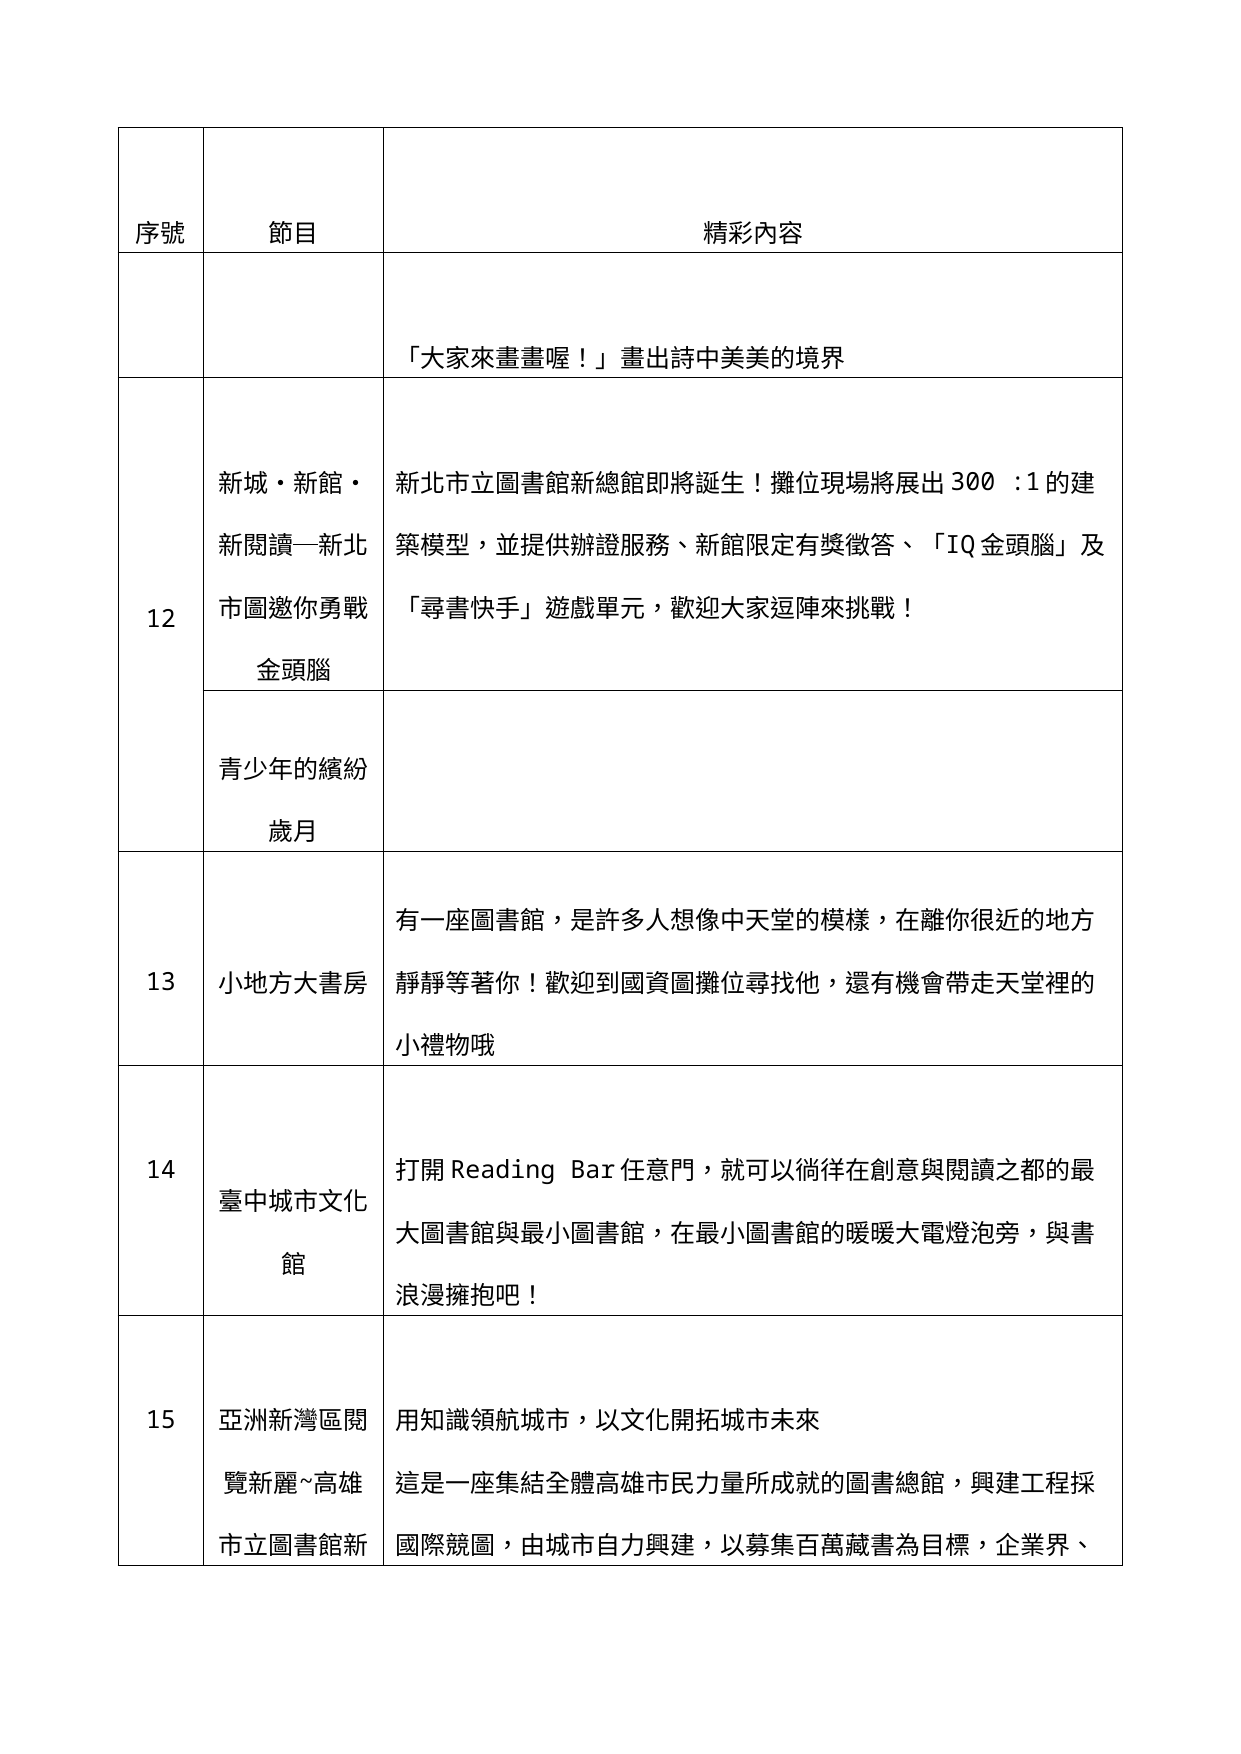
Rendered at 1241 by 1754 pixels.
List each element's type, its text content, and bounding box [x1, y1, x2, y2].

table_header 精彩內容 [384, 128, 1122, 252]
table_cell 打開Reading Bar任意門，就可以徜徉在創意與閱讀之都的最大圖書館與最小圖書館，在最小圖書館的暖暖大電燈泡旁，與書浪漫擁抱吧！ [384, 1066, 1122, 1314]
table_cell 用知識領航城市，以文化開拓城市未來 這是一座集結全體高雄市民力量所成就的圖書總館，興建工程採國際競圖，由城市自力興建，以募集百萬藏書為目標，企業界、 [384, 1316, 1122, 1564]
table_cell 小地方大書房 [204, 852, 383, 1064]
table_cell 14 [119, 1066, 203, 1314]
table_cell 亞洲新灣區閱覽新麗~高雄市立圖書館新 [204, 1316, 383, 1564]
table_cell 有一座圖書館，是許多人想像中天堂的模樣，在離你很近的地方靜靜等著你！歡迎到國資圖攤位尋找他，還有機會帶走天堂裡的小禮物哦 [384, 852, 1122, 1064]
table_cell 臺中城市文化館 [204, 1066, 383, 1314]
table_cell [204, 253, 383, 377]
table_cell 新北市立圖書館新總館即將誕生！攤位現場將展出300 :1的建築模型，並提供辦證服務、新館限定有獎徵答、「IQ金頭腦」及「尋書快手」遊戲單元，歡迎大家逗陣來挑戰！ [384, 378, 1122, 689]
table_cell 新城‧新館‧新閱讀─新北市圖邀你勇戰金頭腦 [204, 378, 383, 689]
table_cell 15 [119, 1316, 203, 1564]
table_header 序號 [119, 128, 203, 252]
table_header 節目 [204, 128, 383, 252]
table_cell 「大家來畫畫喔！」畫出詩中美美的境界 [384, 253, 1122, 377]
table_cell [119, 253, 203, 377]
table_cell 12 [119, 378, 203, 851]
table_cell 青少年的繽紛歲月 [204, 691, 383, 851]
table_cell [384, 691, 1122, 851]
table_cell 13 [119, 852, 203, 1064]
